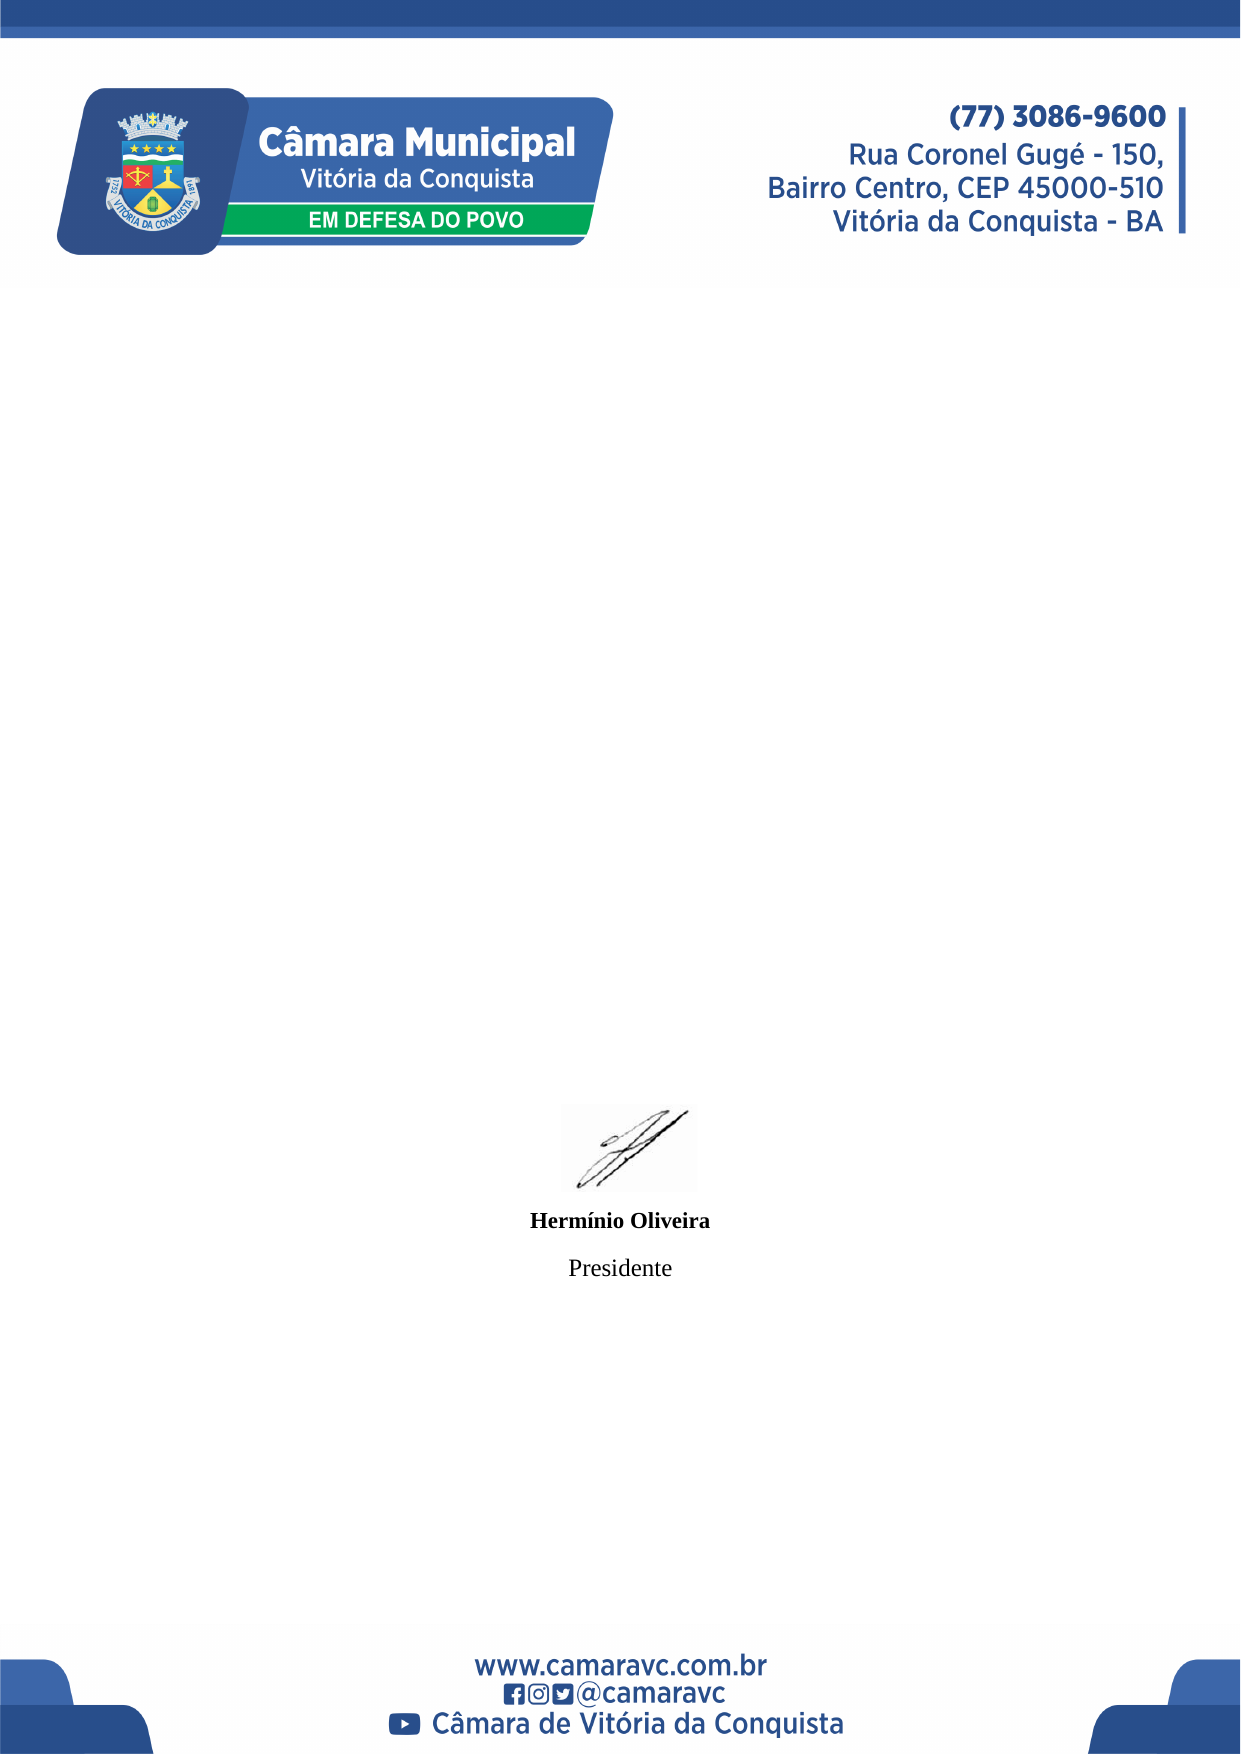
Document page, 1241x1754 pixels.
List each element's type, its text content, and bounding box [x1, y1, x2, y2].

picture [0, 1624, 1241, 1754]
picture [0, 0, 1241, 288]
picture [560, 1104, 698, 1192]
text Hermínio Oliveira [118, 1207, 1122, 1233]
text Presidente [118, 1253, 1122, 1282]
